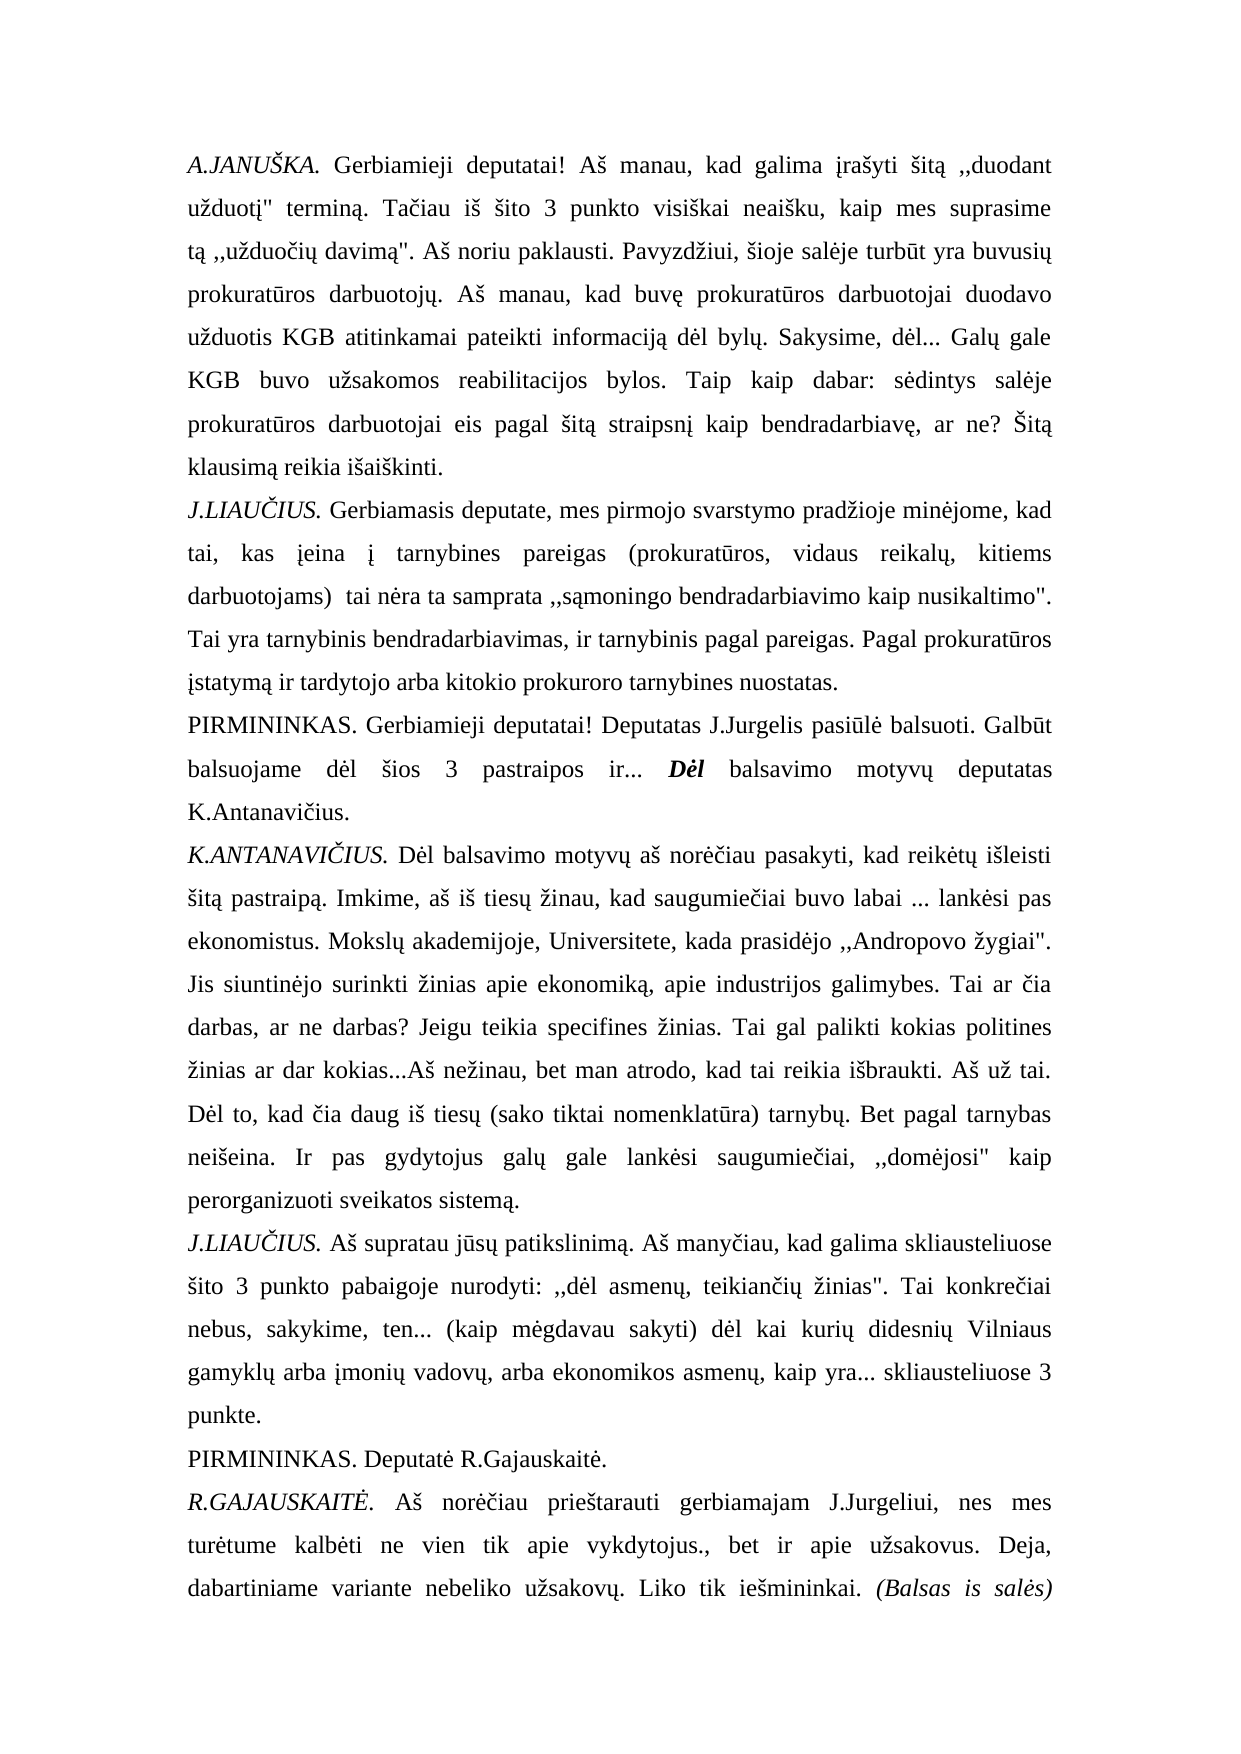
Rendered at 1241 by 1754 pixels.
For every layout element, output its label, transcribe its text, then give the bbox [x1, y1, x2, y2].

text K.ANTANAVIČIUS. Dėl balsavimo motyvų aš norėčiau pasakyti, kad reikėtų išleisti šitą pastraipą. Imkime, aš iš tiesų žinau, kad saugumiečiai buvo labai ... lankėsi pas ekonomistus. Mokslų akademijoje, Universitete, kada prasidėjo ,,Andropovo žygiai". Jis siuntinėjo surinkti žinias apie ekonomiką, apie industrijos galimybes. Tai ar čia darbas, ar ne darbas? Jeigu teikia specifines žinias. Tai gal palikti kokias politines žinias ar dar kokias...Aš nežinau, bet man atrodo, kad tai reikia išbraukti. Aš už tai. Dėl to, kad čia daug iš tiesų (sako tiktai nomenklatūra) tarnybų. Bet pagal tarnybas neišeina. Ir pas gydytojus galų gale lankėsi saugumiečiai, ,,domėjosi" kaip perorganizuoti sveikatos sistemą. [187, 840, 1053, 1214]
text PIRMININKAS. Deputatė R.Gajauskaitė. [187, 1444, 1053, 1472]
text PIRMININKAS. Gerbiamieji deputatai! Deputatas J.Jurgelis pasiūlė balsuoti. Galbūt balsuojame dėl šios 3 pastraipos ir... Dėl balsavimo motyvų deputatas K.Antanavičius. [187, 711, 1053, 826]
text A.JANUŠKA. Gerbiamieji deputatai! Aš manau, kad galima įrašyti šitą ,,duodant užduotį" terminą. Tačiau iš šito 3 punkto visiškai neaišku, kaip mes suprasime tą ,,užduočių davimą". Aš noriu paklausti. Pavyzdžiui, šioje salėje turbūt yra buvusių prokuratūros darbuotojų. Aš manau, kad buvę prokuratūros darbuotojai duodavo užduotis KGB atitinkamai pateikti informaciją dėl bylų. Sakysime, dėl... Galų gale KGB buvo užsakomos reabilitacijos bylos. Taip kaip dabar: sėdintys salėje prokuratūros darbuotojai eis pagal šitą straipsnį kaip bendradarbiavę, ar ne? Šitą klausimą reikia išaiškinti. [187, 150, 1053, 481]
text R.GAJAUSKAITĖ. Aš norėčiau prieštarauti gerbiamajam J.Jurgeliui, nes mes turėtume kalbėti ne vien tik apie vykdytojus., bet ir apie užsakovus. Deja, dabartiniame variante nebeliko užsakovų. Liko tik iešmininkai. (Balsas is salės) [187, 1487, 1053, 1602]
text J.LIAUČIUS. Aš supratau jūsų patikslinimą. Aš manyčiau, kad galima skliausteliuose šito 3 punkto pabaigoje nurodyti: ,,dėl asmenų, teikiančių žinias". Tai konkrečiai nebus, sakykime, ten... (kaip mėgdavau sakyti) dėl kai kurių didesnių Vilniaus gamyklų arba įmonių vadovų, arba ekonomikos asmenų, kaip yra... skliausteliuose 3 punkte. [187, 1228, 1053, 1429]
text J.LIAUČIUS. Gerbiamasis deputate, mes pirmojo svarstymo pradžioje minėjome, kad tai, kas įeina į tarnybines pareigas (prokuratūros, vidaus reikalų, kitiems darbuotojams) tai nėra ta samprata ,,sąmoningo bendradarbiavimo kaip nusikaltimo". Tai yra tarnybinis bendradarbiavimas, ir tarnybinis pagal pareigas. Pagal prokuratūros įstatymą ir tardytojo arba kitokio prokuroro tarnybines nuostatas. [187, 495, 1053, 696]
